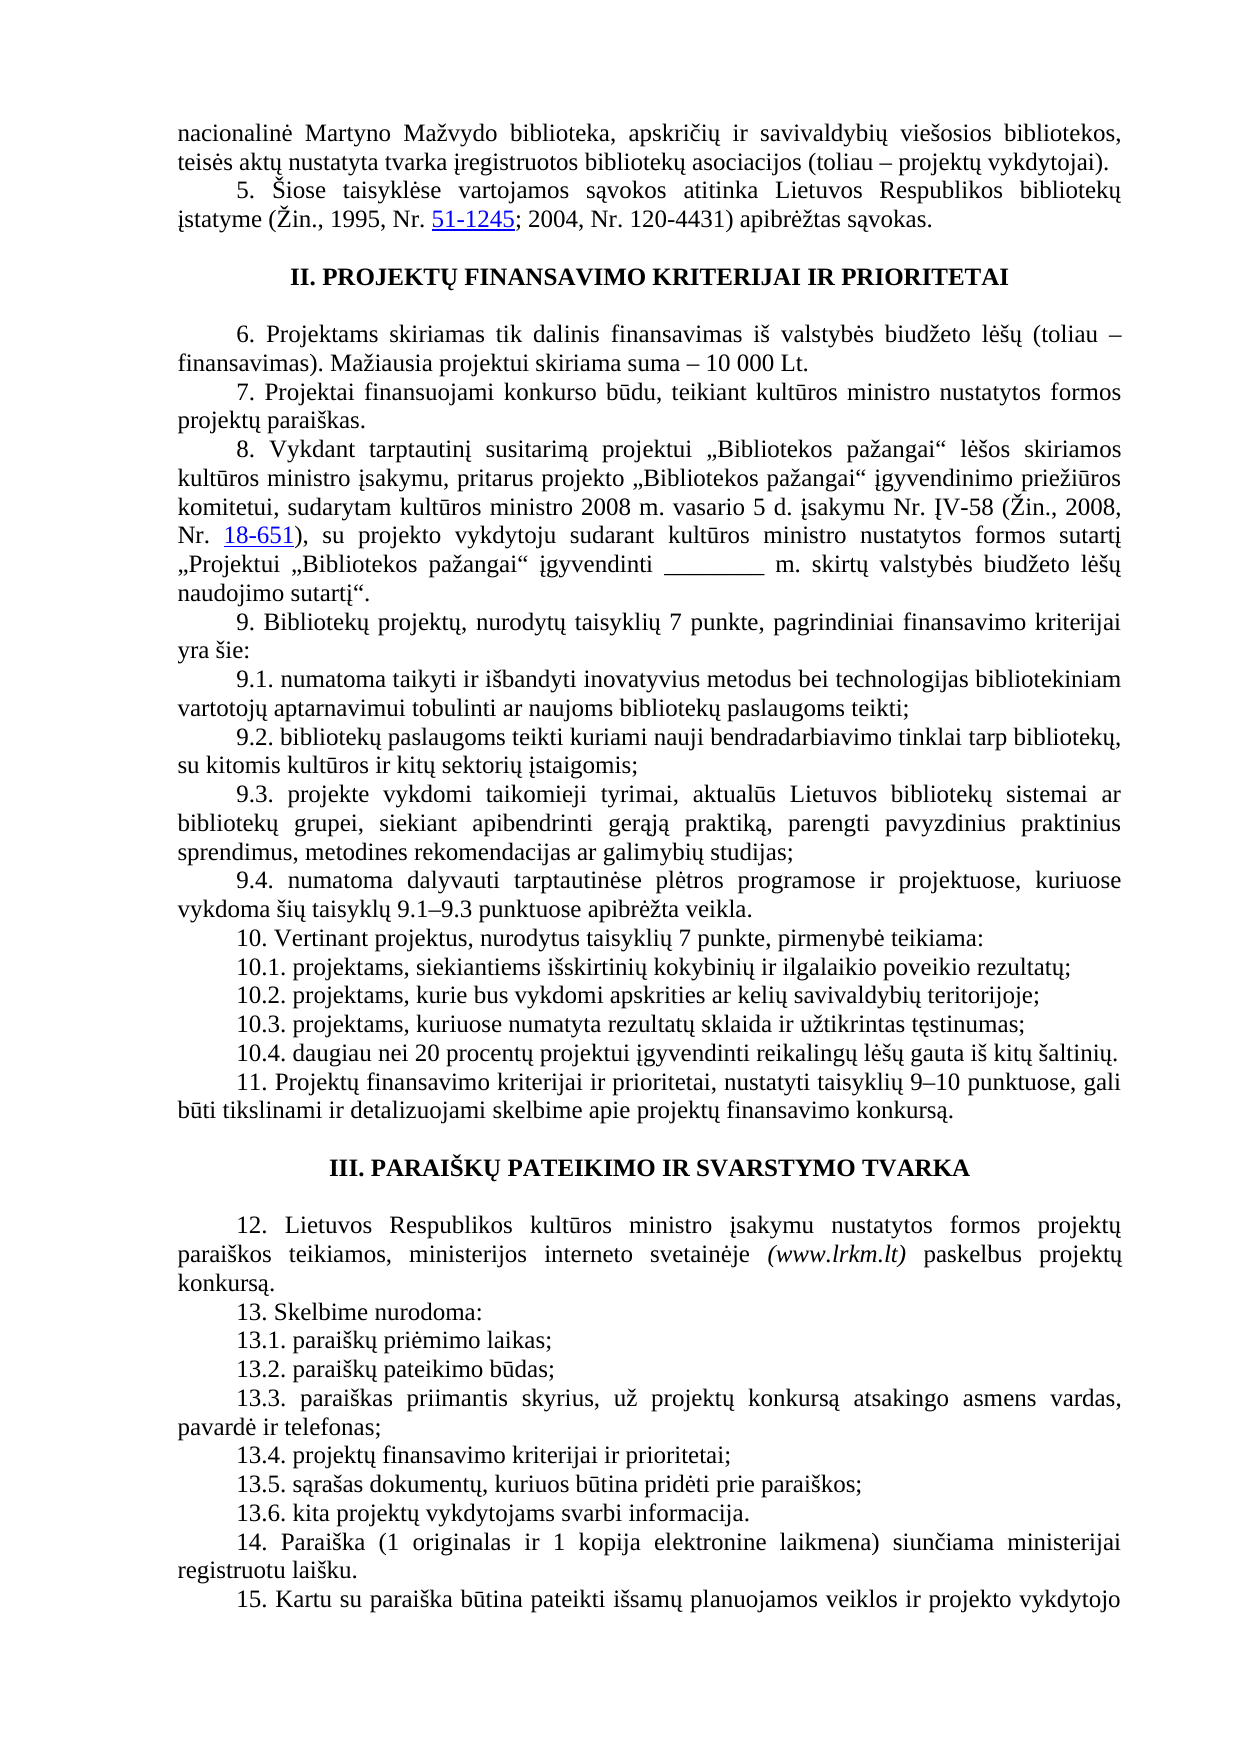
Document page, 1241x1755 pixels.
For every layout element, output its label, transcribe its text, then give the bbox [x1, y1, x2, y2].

text 6. Projektams skiriamas tik dalinis finansavimas iš valstybės biudžeto lėšų (toliau – finansavimas). Mažiausia projektui skiriama suma – 10 000 Lt. [177, 319, 1122, 377]
text 9.1. numatoma taikyti ir išbandyti inovatyvius metodus bei technologijas bibliotekiniam vartotojų aptarnavimui tobulinti ar naujoms bibliotekų paslaugoms teikti; [177, 664, 1122, 722]
text 10.2. projektams, kurie bus vykdomi apskrities ar kelių savivaldybių teritorijoje; [177, 981, 1122, 1009]
text 10.1. projektams, siekiantiems išskirtinių kokybinių ir ilgalaikio poveikio rezultatų; [177, 952, 1122, 981]
text 8. Vykdant tarptautinį susitarimą projektui „Bibliotekos pažangai“ lėšos skiriamos kultūros ministro įsakymu, pritarus projekto „Bibliotekos pažangai“ įgyvendinimo priežiūros komitetui, sudarytam kultūros ministro 2008 m. vasario 5 d. įsakymu Nr. ĮV-58 (Žin., 2008, Nr. 18-651), su projekto vykdytoju sudarant kultūros ministro nustatytos formos sutartį „Projektui „Bibliotekos pažangai“ įgyvendinti ________ m. skirtų valstybės biudžeto lėšų naudojimo sutartį“. [177, 434, 1122, 607]
text 13.1. paraiškų priėmimo laikas; [177, 1326, 1122, 1354]
text 10. Vertinant projektus, nurodytus taisyklių 7 punkte, pirmenybė teikiama: [177, 923, 1122, 952]
text 9.4. numatoma dalyvauti tarptautinėse plėtros programose ir projektuose, kuriuose vykdoma šių taisyklų 9.1–9.3 punktuose apibrėžta veikla. [177, 866, 1122, 923]
text 13.2. paraiškų pateikimo būdas; [177, 1354, 1122, 1383]
text 9. Bibliotekų projektų, nurodytų taisyklių 7 punkte, pagrindiniai finansavimo kriterijai yra šie: [177, 607, 1122, 664]
text 15. Kartu su paraiška būtina pateikti išsamų planuojamos veiklos ir projekto vykdytojo [177, 1584, 1122, 1613]
text 9.3. projekte vykdomi taikomieji tyrimai, aktualūs Lietuvos bibliotekų sistemai ar bibliotekų grupei, siekiant apibendrinti gerąją praktiką, parengti pavyzdinius praktinius sprendimus, metodines rekomendacijas ar galimybių studijas; [177, 779, 1122, 866]
text 10.3. projektams, kuriuose numatyta rezultatų sklaida ir užtikrintas tęstinumas; [177, 1009, 1122, 1038]
text 14. Paraiška (1 originalas ir 1 kopija elektronine laikmena) siunčiama ministerijai registruotu laišku. [177, 1527, 1122, 1584]
text nacionalinė Martyno Mažvydo biblioteka, apskričių ir savivaldybių viešosios bibliotekos, teisės aktų nustatyta tvarka įregistruotos bibliotekų asociacijos (toliau – projektų vykdytojai). [177, 118, 1122, 176]
text 13.6. kita projektų vykdytojams svarbi informacija. [177, 1498, 1122, 1527]
text 13.3. paraiškas priimantis skyrius, už projektų konkursą atsakingo asmens vardas, pavardė ir telefonas; [177, 1383, 1122, 1441]
text 9.2. bibliotekų paslaugoms teikti kuriami nauji bendradarbiavimo tinklai tarp bibliotekų, su kitomis kultūros ir kitų sektorių įstaigomis; [177, 722, 1122, 779]
text 11. Projektų finansavimo kriterijai ir prioritetai, nustatyti taisyklių 9–10 punktuose, gali būti tikslinami ir detalizuojami skelbime apie projektų finansavimo konkursą. [177, 1067, 1122, 1124]
text II. PROJEKTŲ FINANSAVIMO KRITERIJAI IR PRIORITETAI [177, 262, 1122, 291]
text 13. Skelbime nurodoma: [177, 1297, 1122, 1326]
text 13.4. projektų finansavimo kriterijai ir prioritetai; [177, 1441, 1122, 1469]
text 7. Projektai finansuojami konkurso būdu, teikiant kultūros ministro nustatytos formos projektų paraiškas. [177, 377, 1122, 434]
text 12. Lietuvos Respublikos kultūros ministro įsakymu nustatytos formos projektų paraiškos teikiamos, ministerijos interneto svetainėje (www.lrkm.lt) paskelbus projektų konkursą. [177, 1211, 1122, 1297]
text 10.4. daugiau nei 20 procentų projektui įgyvendinti reikalingų lėšų gauta iš kitų šaltinių. [177, 1038, 1122, 1067]
text III. PARAIŠKŲ PATEIKIMO IR SVARSTYMO TVARKA [177, 1153, 1122, 1182]
text 5. Šiose taisyklėse vartojamos sąvokos atitinka Lietuvos Respublikos bibliotekų įstatyme (Žin., 1995, Nr. 51-1245; 2004, Nr. 120-4431) apibrėžtas sąvokas. [177, 176, 1122, 233]
text 13.5. sąrašas dokumentų, kuriuos būtina pridėti prie paraiškos; [177, 1469, 1122, 1498]
